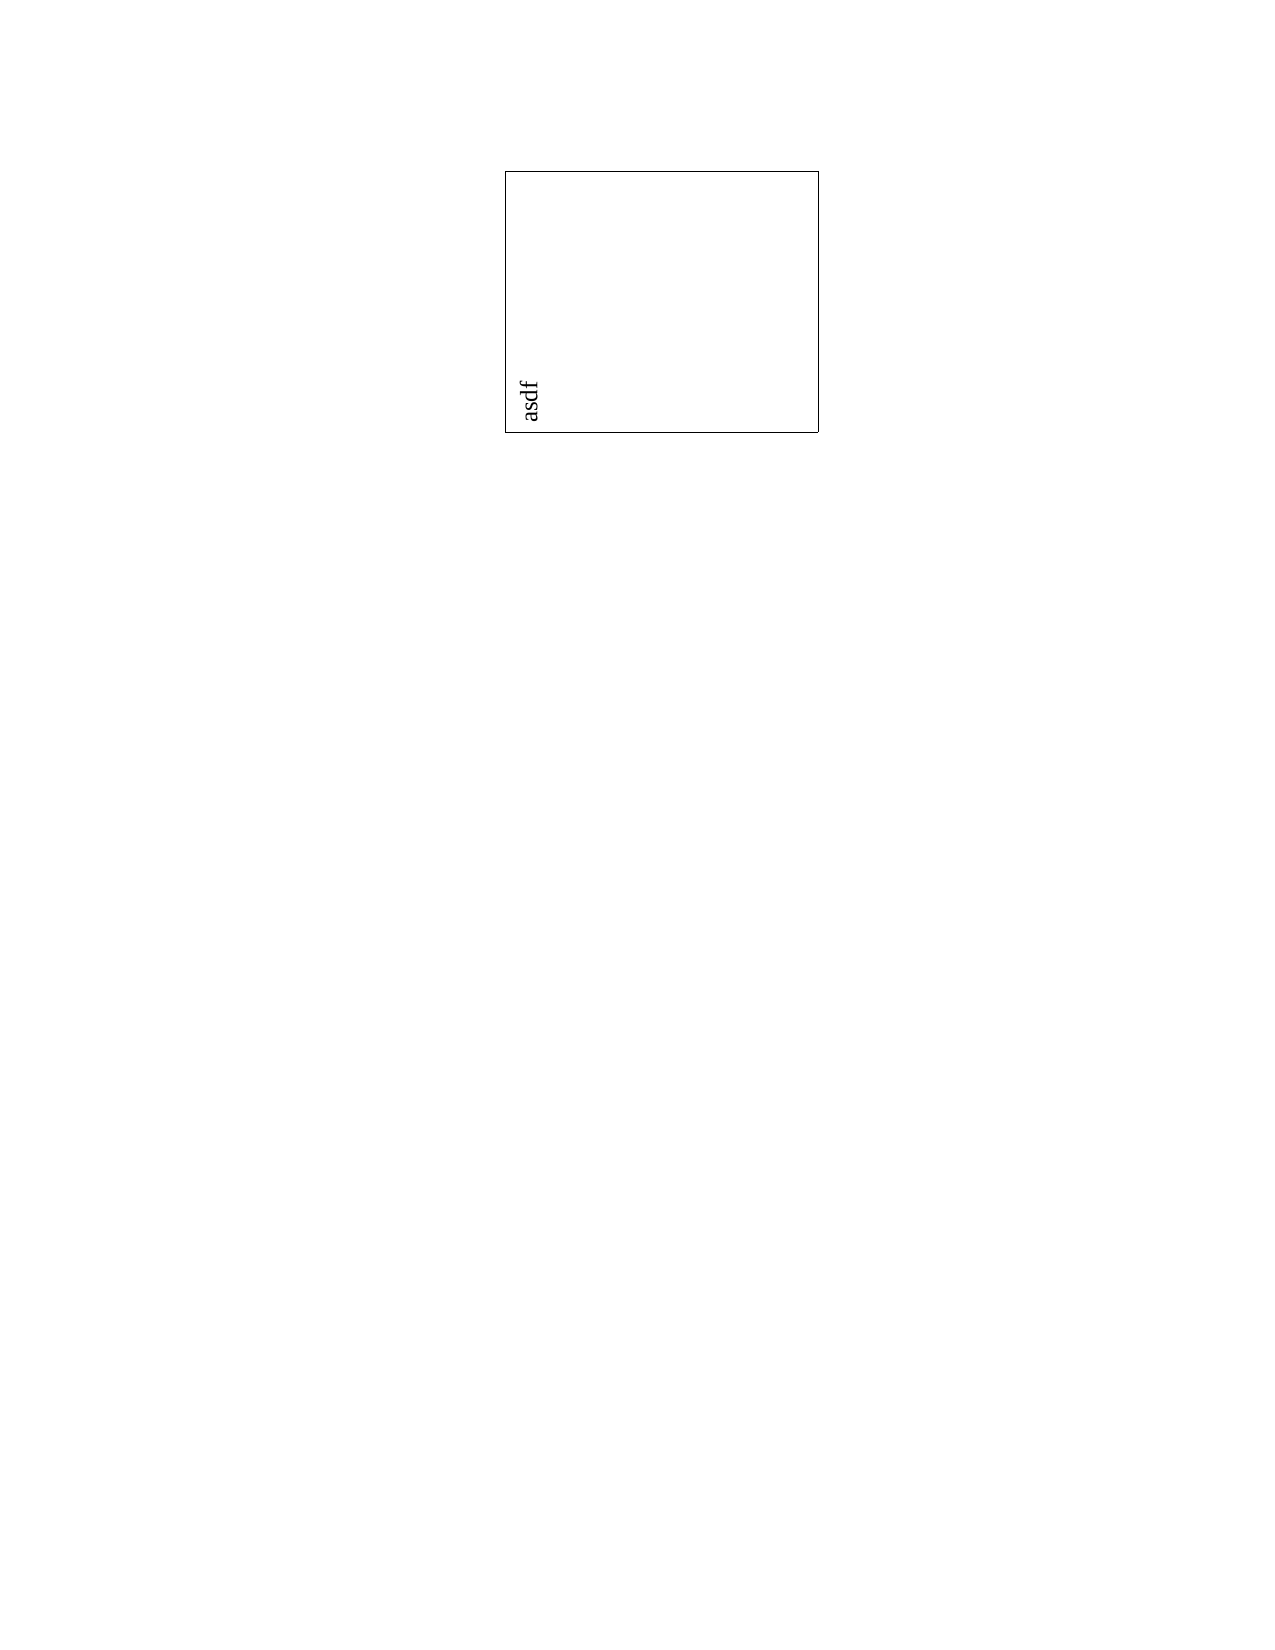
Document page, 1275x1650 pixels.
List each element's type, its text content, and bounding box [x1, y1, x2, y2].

text asdf [514, 180, 543, 423]
